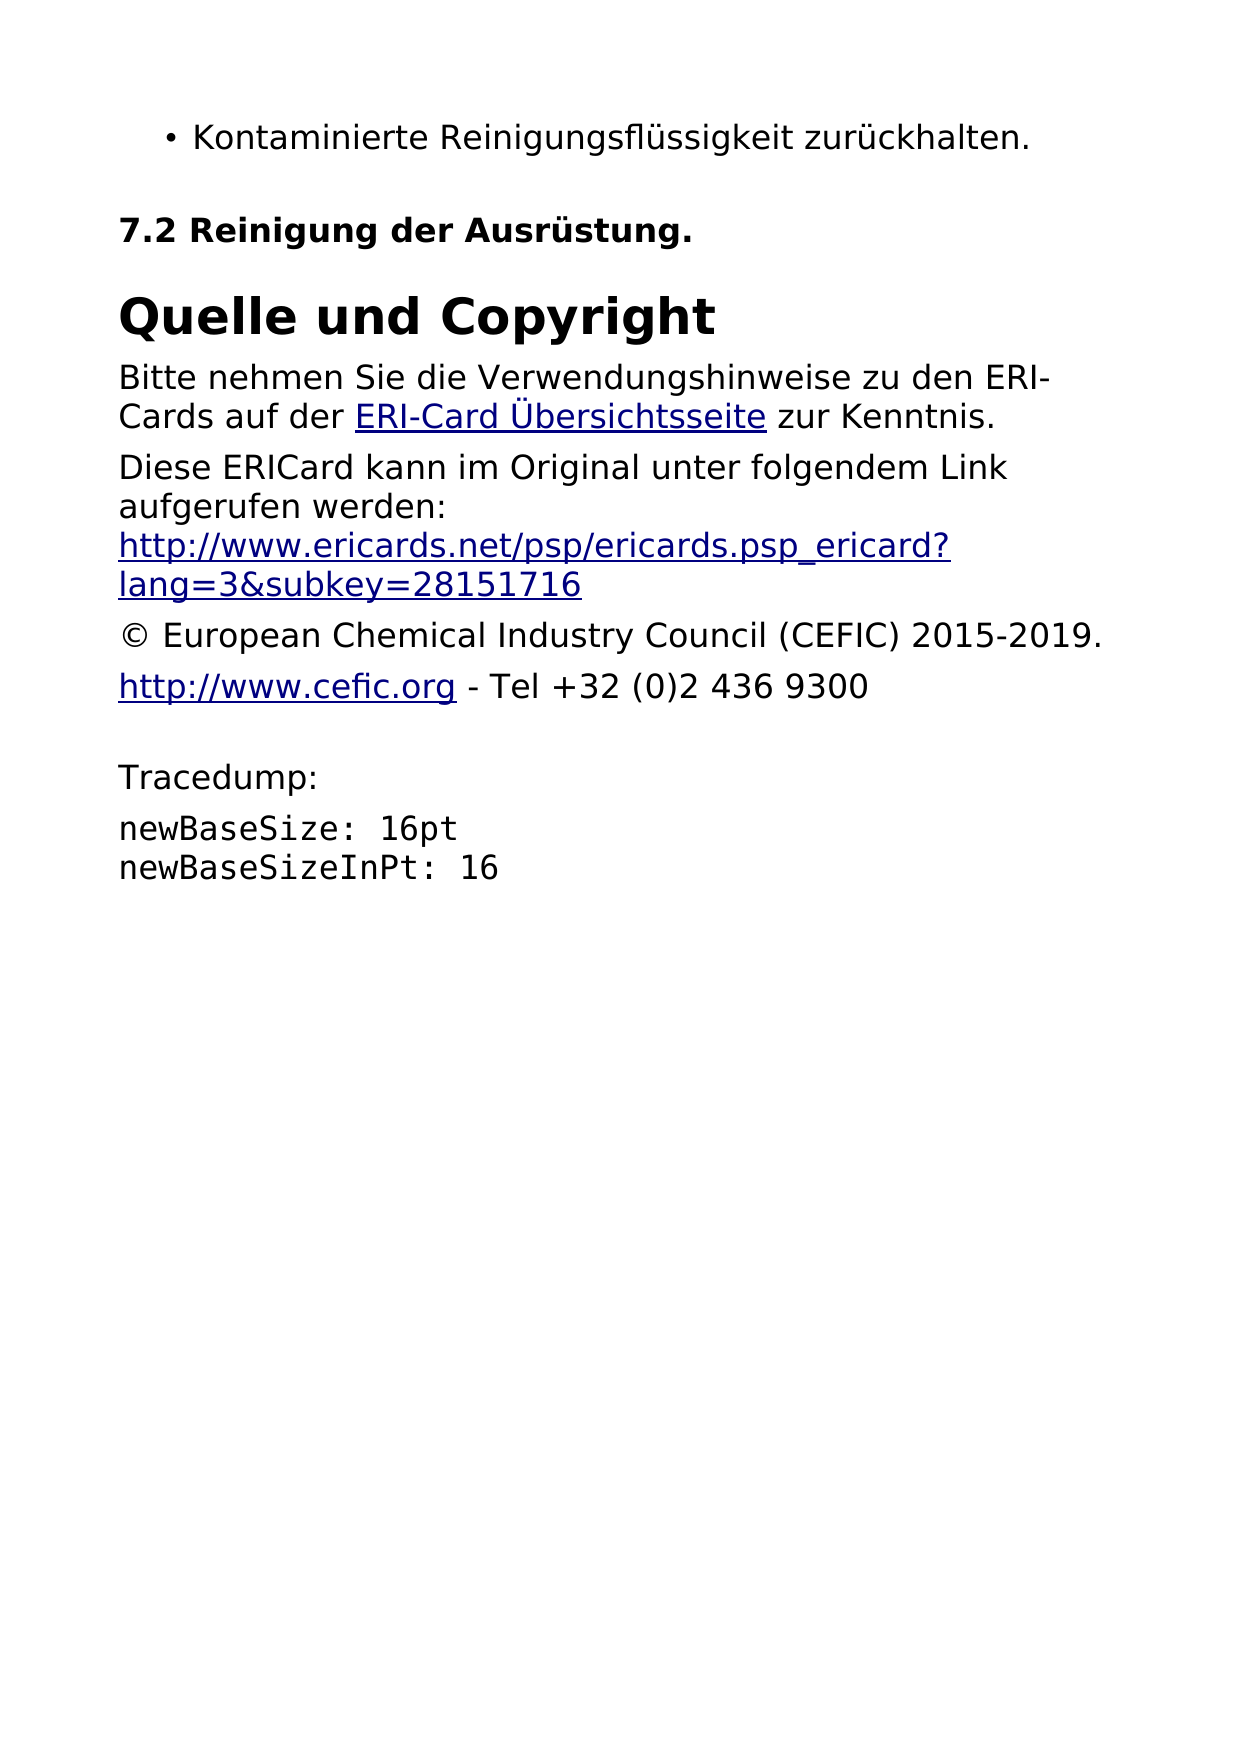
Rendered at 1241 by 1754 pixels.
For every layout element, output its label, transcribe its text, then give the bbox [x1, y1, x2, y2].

subtitle 7.2 Reinigung der Ausrüstung. [118, 211, 1122, 250]
text Bitte nehmen Sie die Verwendungshinweise zu den ERI-Cards auf der ERI-Card Übersichtsseite zur Kenntnis. [118, 358, 1122, 436]
text Diese ERICard kann im Original unter folgendem Link aufgerufen werden: http://www.ericards.net/psp/ericards.psp_ericard?lang=3&subkey=28151716 [118, 449, 1122, 604]
text © European Chemical Industry Council (CEFIC) 2015-2019. [118, 617, 1122, 656]
text newBaseSize: 16pt newBaseSizeInPt: 16 [118, 809, 1122, 887]
list Kontaminierte Reinigungsflüssigkeit zurückhalten. [177, 118, 1122, 157]
text http://www.cefic.org - Tel +32 (0)2 436 9300 [118, 668, 1122, 707]
subtitle Quelle und Copyright [118, 288, 1122, 346]
text Tracedump: [118, 719, 1122, 797]
